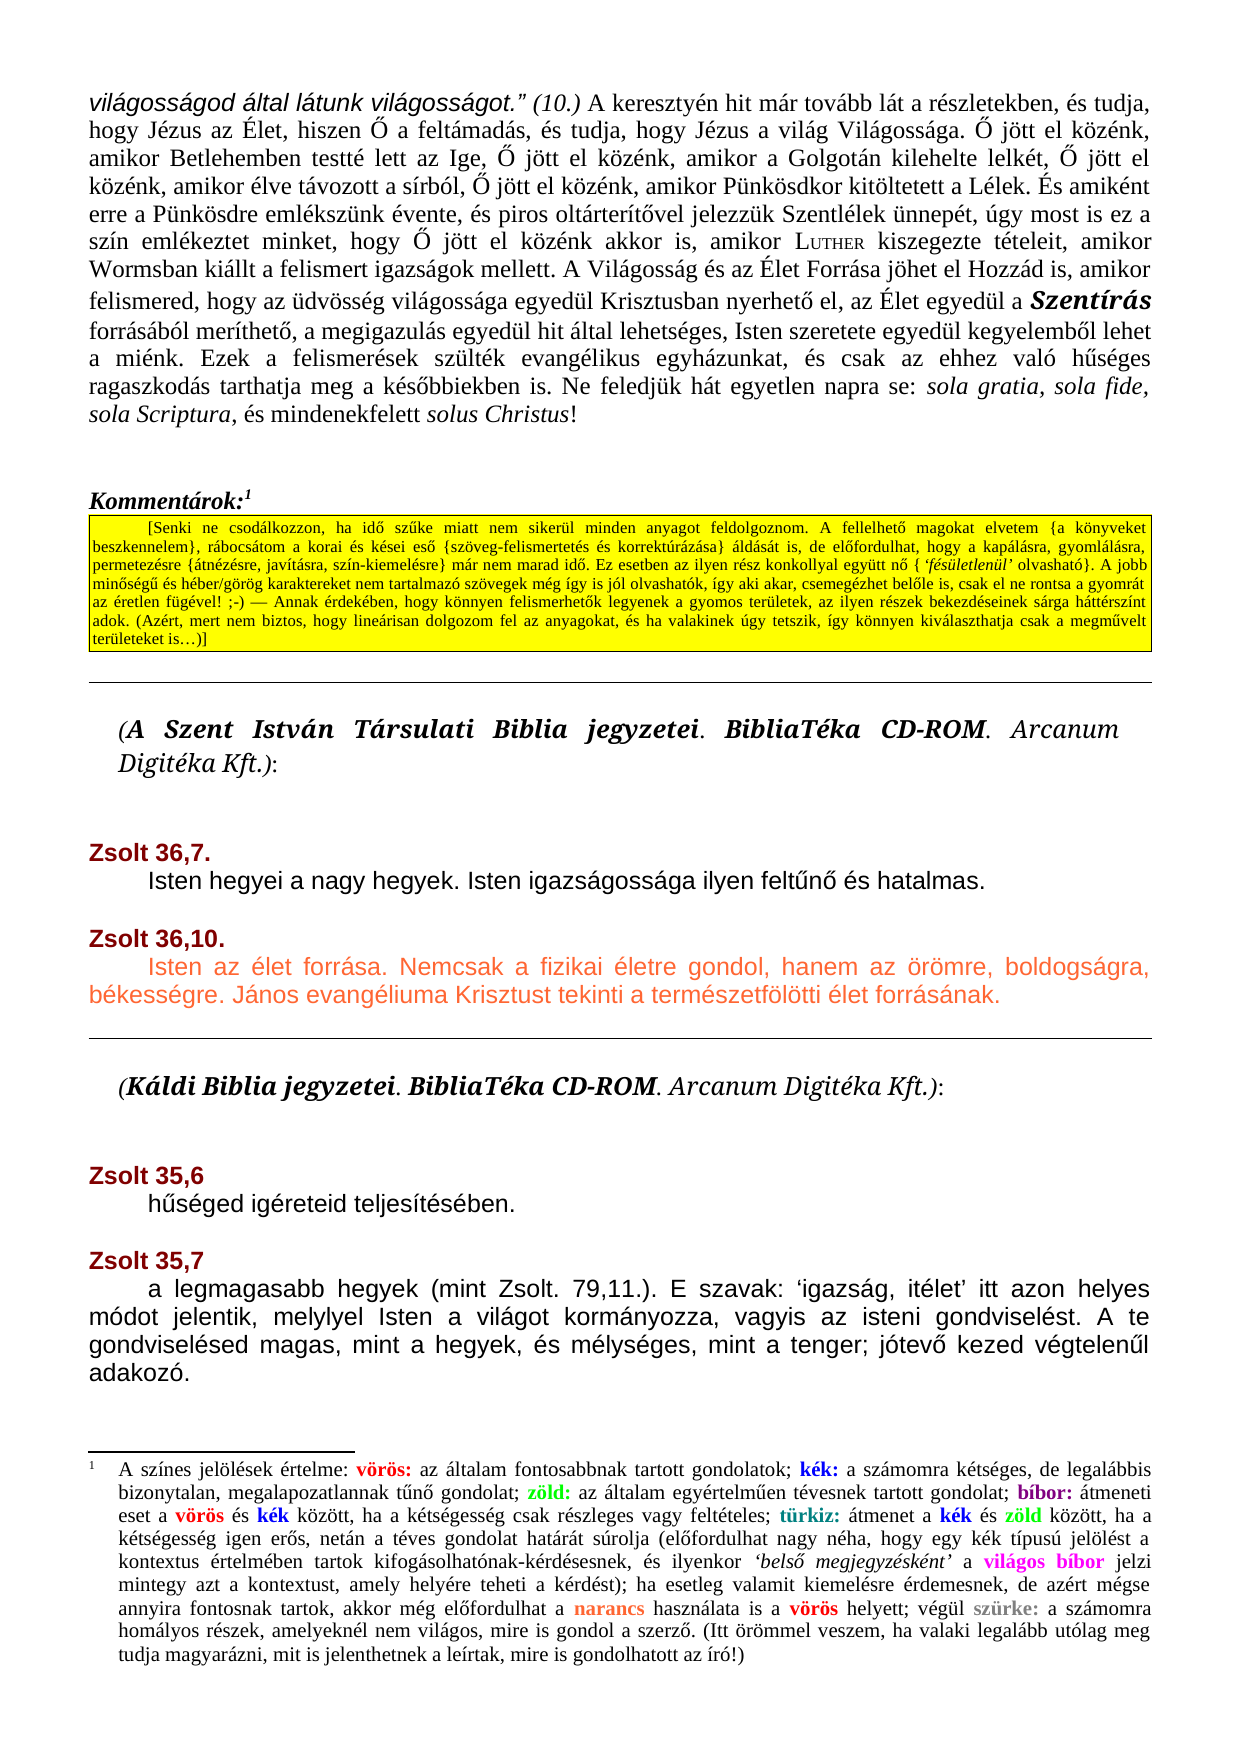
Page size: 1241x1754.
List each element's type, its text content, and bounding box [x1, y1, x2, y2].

text Zsolt 36,7. [88, 839, 1152, 867]
text hűséged igéreteid teljesítésében. [88, 1189, 1152, 1218]
text (Káldi Biblia jegyzetei. BibliaTéka CD-ROM. Arcanum Digitéka Kft.): [88, 1039, 1152, 1132]
text Isten az élet forrása. Nemcsak a fizikai életre gondol, hanem az örömre, boldogságra, békességre. János evangéliuma Krisztust tekinti a természetfölötti élet forrásának. [88, 953, 1152, 1009]
text A színes jelölések értelme: vörös: az általam fontosabbnak tartott gondolatok; kék: a számomra kétséges, de legalábbis bizonytalan, megalapozatlannak tűnő gondolat; zöld: az általam egyértelműen tévesnek tartott gondolat; bíbor: átmeneti eset a vörös és kék között, ha a kétségesség csak részleges vagy feltételes; türkiz: átmenet a kék és zöld között, ha a kétségesség igen erős, netán a téves gondolat határát súrolja (előfordulhat nagy néha, hogy egy kék típusú jelölést a kontextus értelmében tartok kifogásolhatónak-kérdésesnek, és ilyenkor ‘belső megjegyzésként’ a világos bíbor jelzi mintegy azt a kontextust, amely helyére teheti a kérdést); ha esetleg valamit kiemelésre érdemesnek, de azért mégse annyira fontosnak tartok, akkor még előfordulhat a narancs használata is a vörös helyett; végül szürke: a számomra homályos részek, amelyeknél nem világos, mire is gondol a szerző. (Itt örömmel veszem, ha valaki legalább utólag meg tudja magyarázni, mit is jelenthetnek a leírtak, mire is gondolhatott az író!) [88, 1458, 1152, 1665]
text a legmagasabb hegyek (mint Zsolt. 79,11.). E szavak: ‘igazság, itélet’ itt azon helyes módot jelentik, melylyel Isten a világot kormányozza, vagyis az isteni gondviselést. A te gondviselésed magas, mint a hegyek, és mélységes, mint a tenger; jótevő kezed végtelenűl adakozó. [88, 1275, 1152, 1387]
text Zsolt 35,6 [88, 1162, 1152, 1189]
text Isten hegyei a nagy hegyek. Isten igazságossága ilyen feltűnő és hatalmas. [88, 867, 1152, 895]
text világosságod által látunk világosságot.” (10.) A keresztyén hit már tovább lát a részletekben, és tudja, hogy Jézus az Élet, hiszen Ő a feltámadás, és tudja, hogy Jézus a világ Világossága. Ő jött el közénk, amikor Betlehemben testté lett az Ige, Ő jött el közénk, amikor a Golgotán kilehelte lelkét, Ő jött el közénk, amikor élve távozott a sírból, Ő jött el közénk, amikor Pünkösdkor kitöltetett a Lélek. És amiként erre a Pünkösdre emlékszünk évente, és piros oltárterítővel jelezzük Szentlélek ünnepét, úgy most is ez a szín emlékeztet minket, hogy Ő jött el közénk akkor is, amikor Luther kiszegezte tételeit, amikor Wormsban kiállt a felismert igazságok mellett. A Világosság és az Élet Forrása jöhet el Hozzád is, amikor felismered, hogy az üdvösség világossága egyedül Krisztusban nyerhető el, az Élet egyedül a Szentírás forrásából meríthető, a megigazulás egyedül hit által lehetséges, Isten szeretete egyedül kegyelemből lehet a miénk. Ezek a felismerések szülték evangélikus egyházunkat, és csak az ehhez való hűséges ragaszkodás tarthatja meg a későbbiekben is. Ne feledjük hát egyetlen napra se: sola gratia, sola fide, sola Scriptura, és mindenekfelett solus Christus! [88, 88, 1152, 428]
text Zsolt 35,7 [88, 1247, 1152, 1275]
text [Senki ne csodálkozzon, ha idő szűke miatt nem sikerül minden anyagot feldolgoznom. A fellelhető magokat elvetem {a könyveket beszkennelem}, rábocsátom a korai és kései eső {szöveg-felismertetés és korrektúrázása} áldását is, de előfordulhat, hogy a kapálásra, gyomlálásra, permetezésre {átnézésre, javításra, szín-kiemelésre} már nem marad idő. Ez esetben az ilyen rész konkollyal együtt nő {‘fésületlenül’ olvasható}. A jobb minőségű és héber/görög karaktereket nem tartalmazó szövegek még így is jól olvashatók, így aki akar, csemegézhet belőle is, csak el ne rontsa a gyomrát az éretlen fügével! ;‑) ― Annak érdekében, hogy könnyen felismerhetők legyenek a gyomos területek, az ilyen részek bekezdéseinek sárga háttérszínt adok. (Azért, mert nem biztos, hogy lineárisan dolgozom fel az anyagokat, és ha valakinek úgy tetszik, így könnyen kiválaszthatja csak a megművelt területeket is…)] [90, 516, 1151, 651]
text Zsolt 36,10. [88, 924, 1152, 953]
text (A Szent István Társulati Biblia jegyzetei. BibliaTéka CD-ROM. Arcanum Digitéka Kft.): [88, 683, 1152, 809]
text Kommentárok: [88, 487, 1152, 514]
